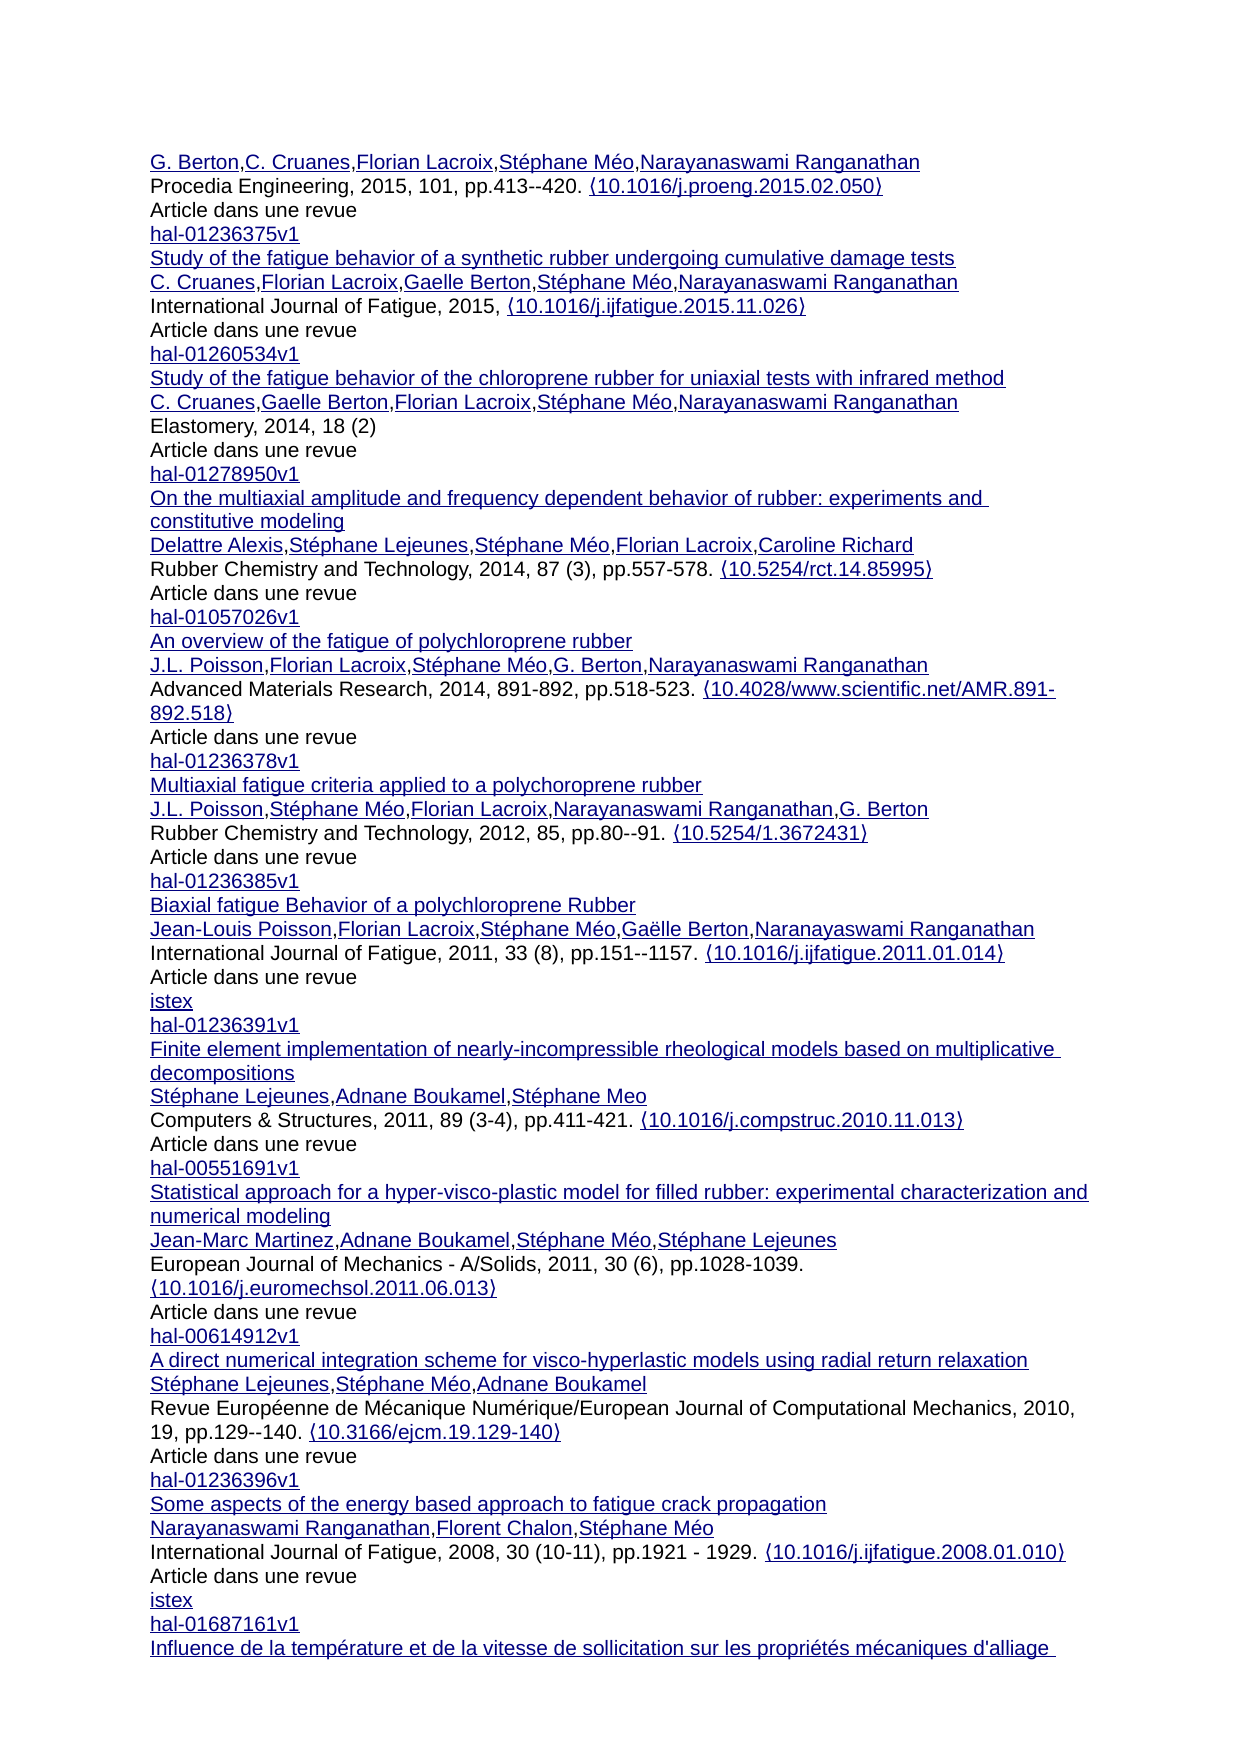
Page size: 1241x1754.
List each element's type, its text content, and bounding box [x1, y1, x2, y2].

table_cell On the multiaxial amplitude and frequency dependent behavior of rubber: experiments and constitutive modeling Delattre Alexis,Stéphane Lejeunes,Stéphane Méo,Florian Lacroix,Caroline Richard Rubber Chemistry and Technology, 2014, 87 (3), pp.557-578. ⟨10.5254/rct.14.85995⟩ Article dans une revue hal-01057026v1 [150, 485, 1090, 629]
table_cell Statistical approach for a hyper-visco-plastic model for filled rubber: experimental characterization and numerical modeling Jean-Marc Martinez,Adnane Boukamel,Stéphane Méo,Stéphane Lejeunes European Journal of Mechanics - A/Solids, 2011, 30 (6), pp.1028-1039. ⟨10.1016/j.euromechsol.2011.06.013⟩ Article dans une revue hal-00614912v1 [150, 1180, 1090, 1348]
table_cell Study of the fatigue behavior of the chloroprene rubber for uniaxial tests with infrared method C. Cruanes,Gaelle Berton,Florian Lacroix,Stéphane Méo,Narayanaswami Ranganathan Elastomery, 2014, 18 (2) Article dans une revue hal-01278950v1 [150, 366, 1090, 485]
table_cell Biaxial fatigue Behavior of a polychloroprene Rubber Jean-Louis Poisson,Florian Lacroix,Stéphane Méo,Gaëlle Berton,Naranayaswami Ranganathan International Journal of Fatigue, 2011, 33 (8), pp.151--1157. ⟨10.1016/j.ijfatigue.2011.01.014⟩ Article dans une revue istex hal-01236391v1 [150, 893, 1090, 1036]
table_cell G. Berton,C. Cruanes,Florian Lacroix,Stéphane Méo,Narayanaswami Ranganathan Procedia Engineering, 2015, 101, pp.413--420. ⟨10.1016/j.proeng.2015.02.050⟩ Article dans une revue hal-01236375v1 [150, 150, 1090, 246]
table_cell Some aspects of the energy based approach to fatigue crack propagation Narayanaswami Ranganathan,Florent Chalon,Stéphane Méo International Journal of Fatigue, 2008, 30 (10-11), pp.1921 - 1929. ⟨10.1016/j.ijfatigue.2008.01.010⟩ Article dans une revue istex hal-01687161v1 [150, 1492, 1090, 1635]
table_cell An overview of the fatigue of polychloroprene rubber J.L. Poisson,Florian Lacroix,Stéphane Méo,G. Berton,Narayanaswami Ranganathan Advanced Materials Research, 2014, 891-892, pp.518-523. ⟨10.4028/www.scientific.net/AMR.891-892.518⟩ Article dans une revue hal-01236378v1 [150, 629, 1090, 773]
table_cell Finite element implementation of nearly-incompressible rheological models based on multiplicative decompositions Stéphane Lejeunes,Adnane Boukamel,Stéphane Meo Computers & Structures, 2011, 89 (3-4), pp.411-421. ⟨10.1016/j.compstruc.2010.11.013⟩ Article dans une revue hal-00551691v1 [150, 1036, 1090, 1180]
table_cell A direct numerical integration scheme for visco-hyperlastic models using radial return relaxation Stéphane Lejeunes,Stéphane Méo,Adnane Boukamel Revue Européenne de Mécanique Numérique/European Journal of Computational Mechanics, 2010, 19, pp.129--140. ⟨10.3166/ejcm.19.129-140⟩ Article dans une revue hal-01236396v1 [150, 1348, 1090, 1492]
table_cell Influence de la température et de la vitesse de sollicitation sur les propriétés mécaniques d'alliage [150, 1635, 1090, 1659]
table_cell Multiaxial fatigue criteria applied to a polychoroprene rubber J.L. Poisson,Stéphane Méo,Florian Lacroix,Narayanaswami Ranganathan,G. Berton Rubber Chemistry and Technology, 2012, 85, pp.80--91. ⟨10.5254/1.3672431⟩ Article dans une revue hal-01236385v1 [150, 773, 1090, 893]
table_cell Study of the fatigue behavior of a synthetic rubber undergoing cumulative damage tests C. Cruanes,Florian Lacroix,Gaelle Berton,Stéphane Méo,Narayanaswami Ranganathan International Journal of Fatigue, 2015, ⟨10.1016/j.ijfatigue.2015.11.026⟩ Article dans une revue hal-01260534v1 [150, 246, 1090, 366]
